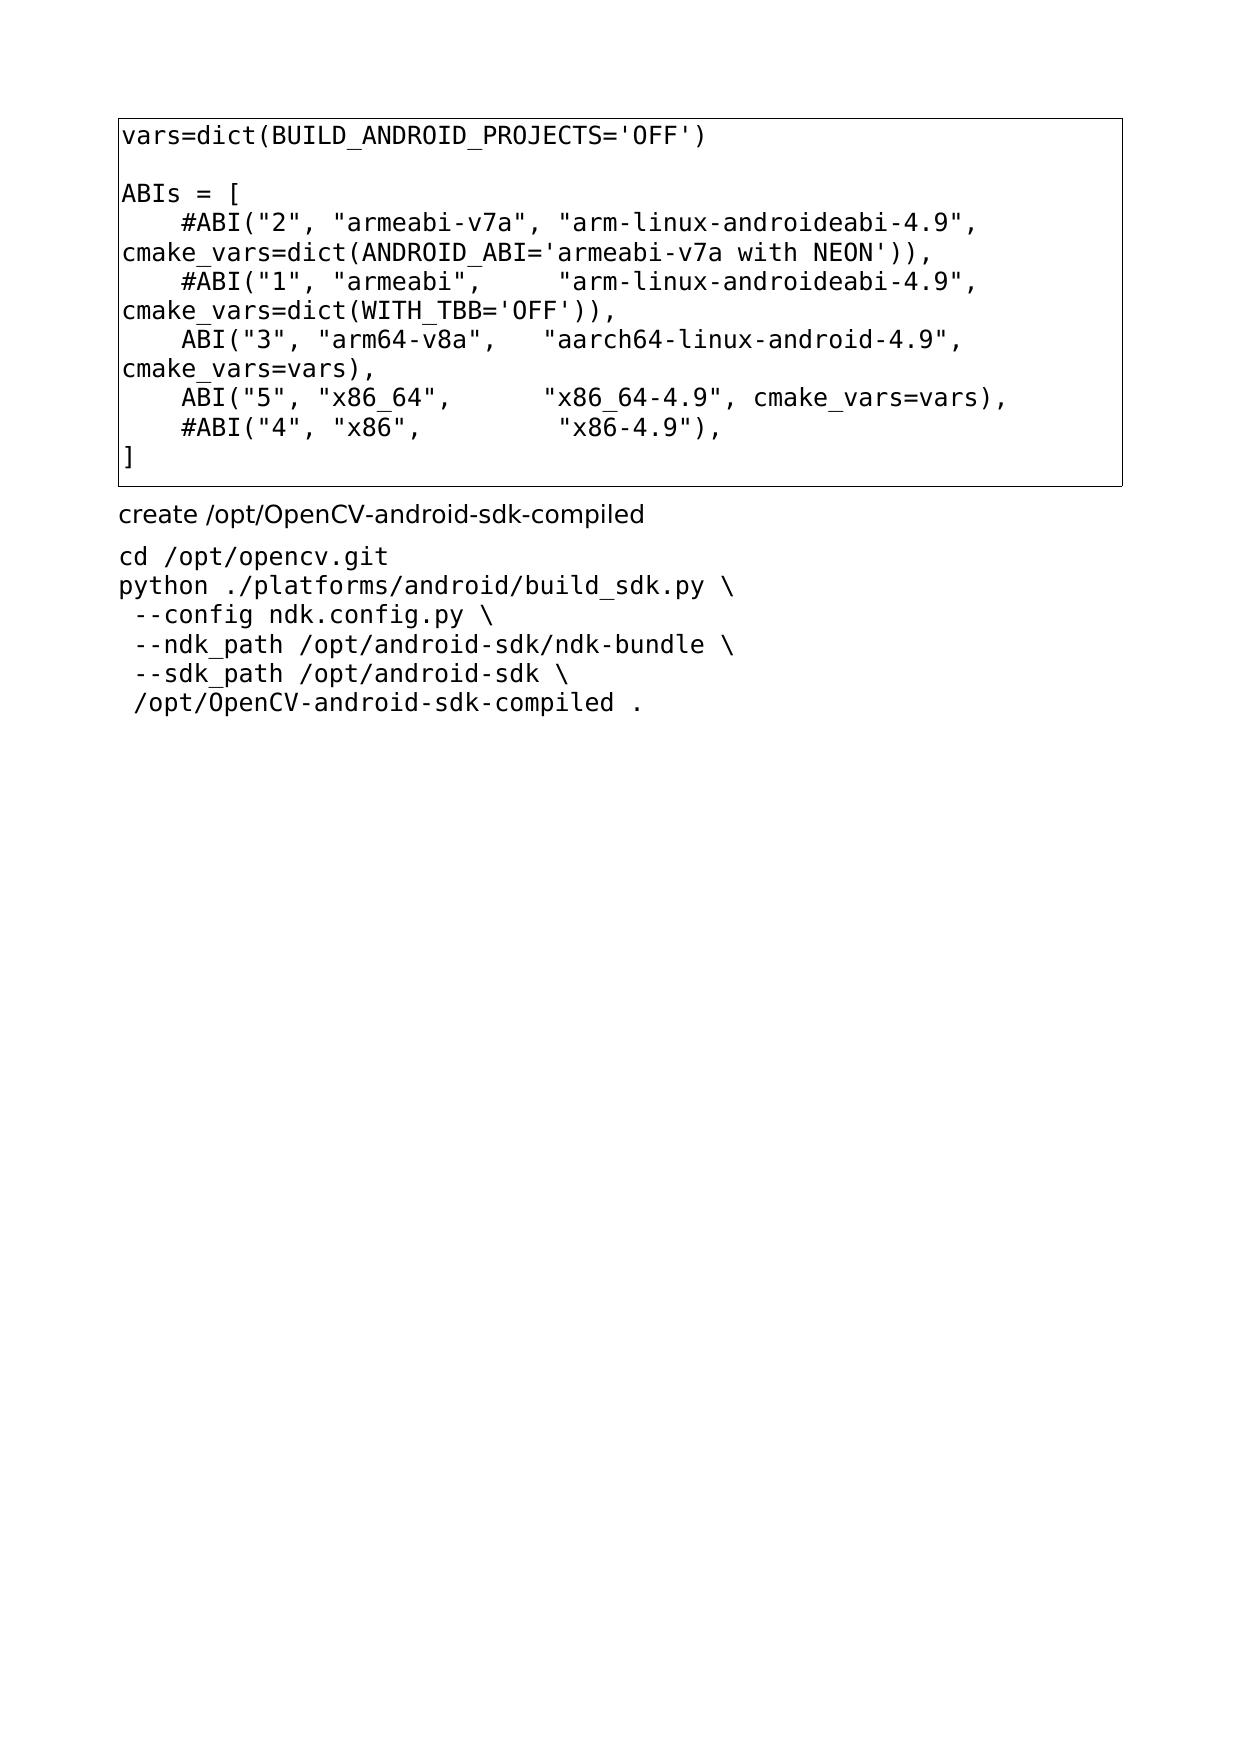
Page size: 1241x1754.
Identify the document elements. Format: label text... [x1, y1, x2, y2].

text create /opt/OpenCV-android-sdk-compiled [118, 501, 1122, 530]
text cd /opt/opencv.git python ./platforms/android/build_sdk.py \ --config ndk.config.py \ --ndk_path /opt/android-sdk/ndk-bundle \ --sdk_path /opt/android-sdk \ /opt/OpenCV-android-sdk-compiled . [118, 542, 1122, 717]
table_header vars=dict(BUILD_ANDROID_PROJECTS='OFF') ABIs = [ #ABI("2", "armeabi-v7a", "arm-linux-androideabi-4.9", cmake_vars=dict(ANDROID_ABI='armeabi-v7a with NEON')), #ABI("1", "armeabi", "arm-linux-androideabi-4.9", cmake_vars=dict(WITH_TBB='OFF')), ABI("3", "arm64-v8a", "aarch64-linux-android-4.9", cmake_vars=vars), ABI("5", "x86_64", "x86_64-4.9", cmake_vars=vars), #ABI("4", "x86", "x86-4.9"), ] [119, 119, 1122, 486]
